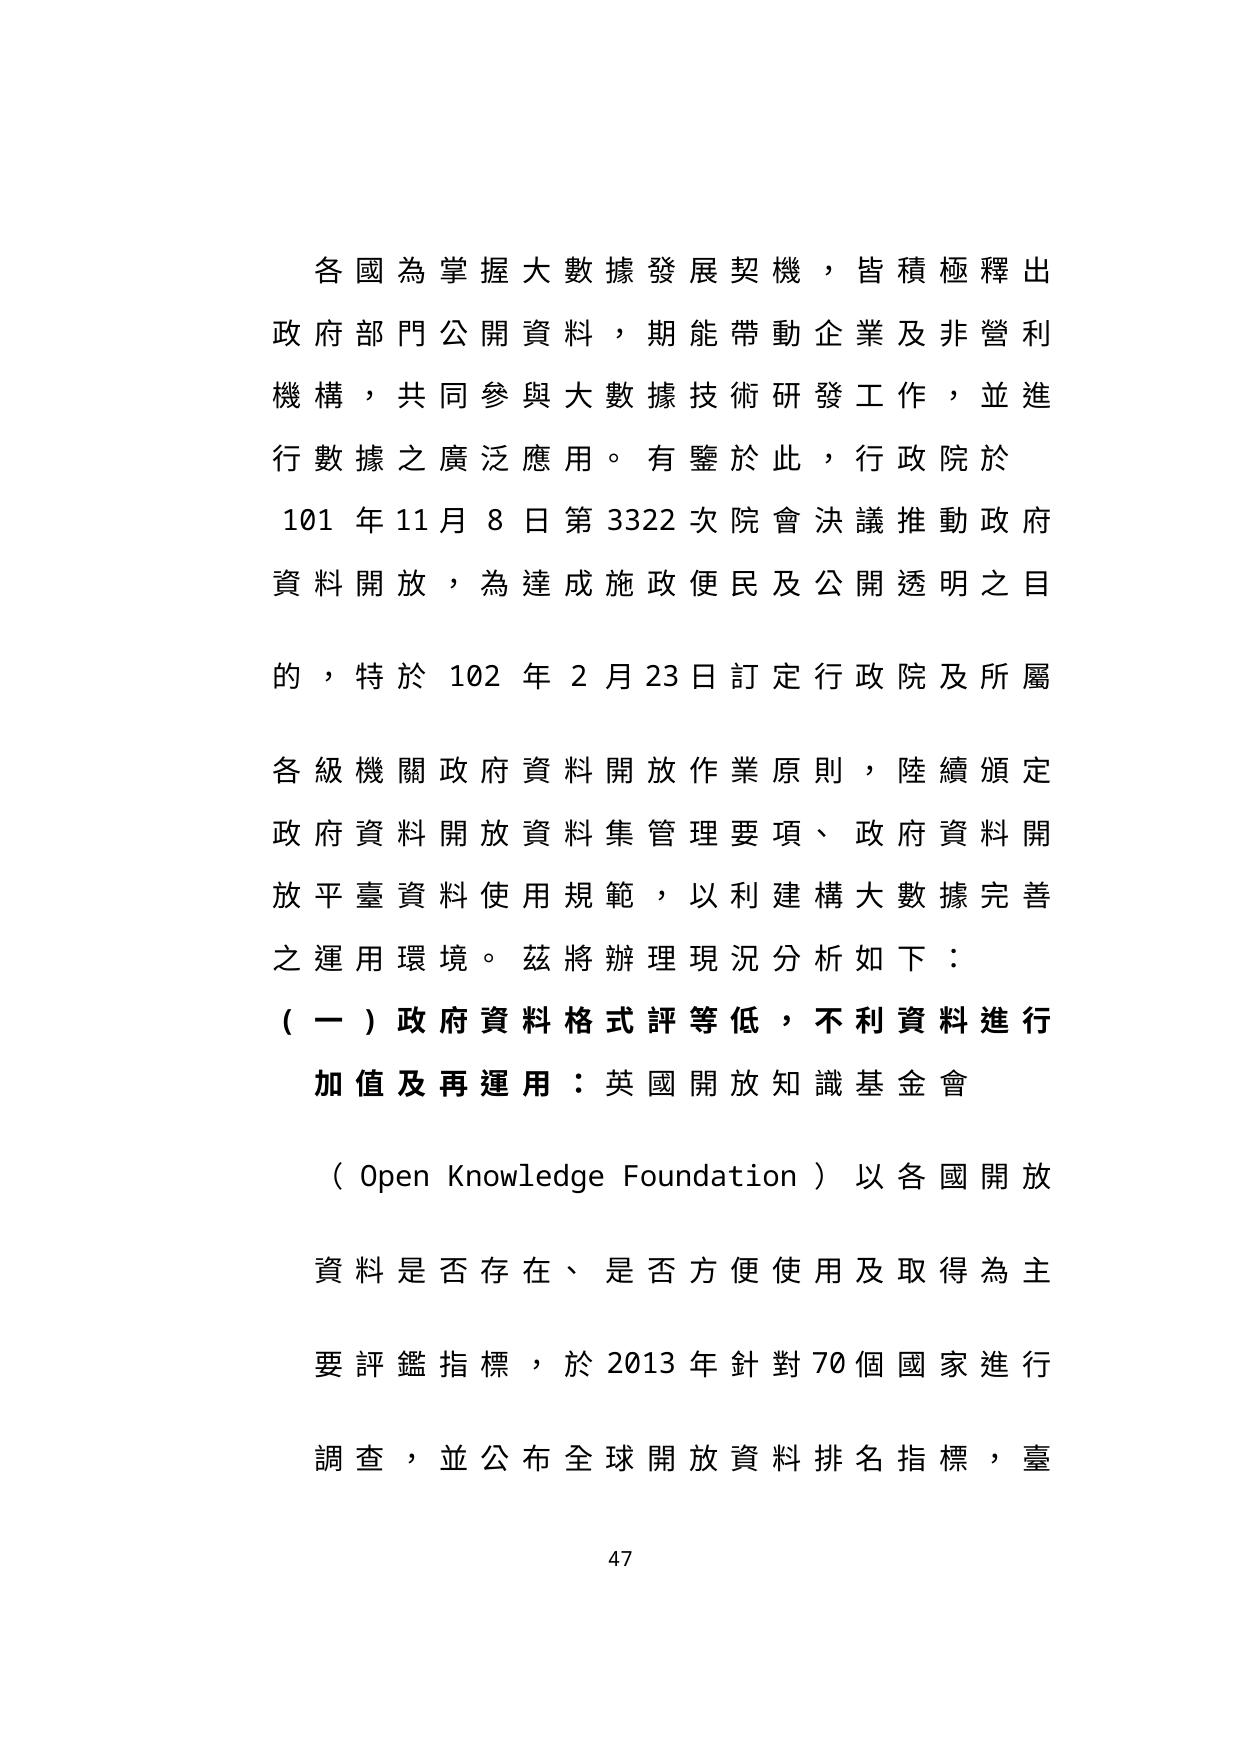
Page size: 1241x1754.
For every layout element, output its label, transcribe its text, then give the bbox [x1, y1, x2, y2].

text 各國為掌握大數據發展契機，皆積極釋出政府部門公開資料，期能帶動企業及非營利機構，共同參與大數據技術研發工作，並進行數據之廣泛應用。有鑒於此，行政院於101年11月8日第3322次院會決議推動政府資料開放，為達成施政便民及公開透明之目的，特於102年2月23日訂定行政院及所屬各級機關政府資料開放作業原則，陸續頒定政府資料開放資料集管理要項、政府資料開放平臺資料使用規範，以利建構大數據完善之運用環境。茲將辦理現況分析如下： [242, 227, 1058, 977]
text (一)政府資料格式評等低，不利資料進行加值及再運用：英國開放知識基金會（Open Knowledge Foundation）以各國開放資料是否存在、是否方便使用及取得為主要評鑑指標，於2013年針對70個國家進行調查，並公布全球開放資料排名指標，臺灣開放資料評比居第33名，落後歐美先進國家，僅與波蘭相同，也落後於日本與韓國，顯示開放資料之推動仍有不足。且依國際判別公開資料連結之5星級評等標準劃分，我國政府目前開放資料格式大多以PDF、XLS、DOC、CSV及XML為主，以上皆屬3星級以下之非結構化或結構化開放資料，故外界取得後難以與其他資料進行連結與運用。 [242, 977, 1058, 1477]
